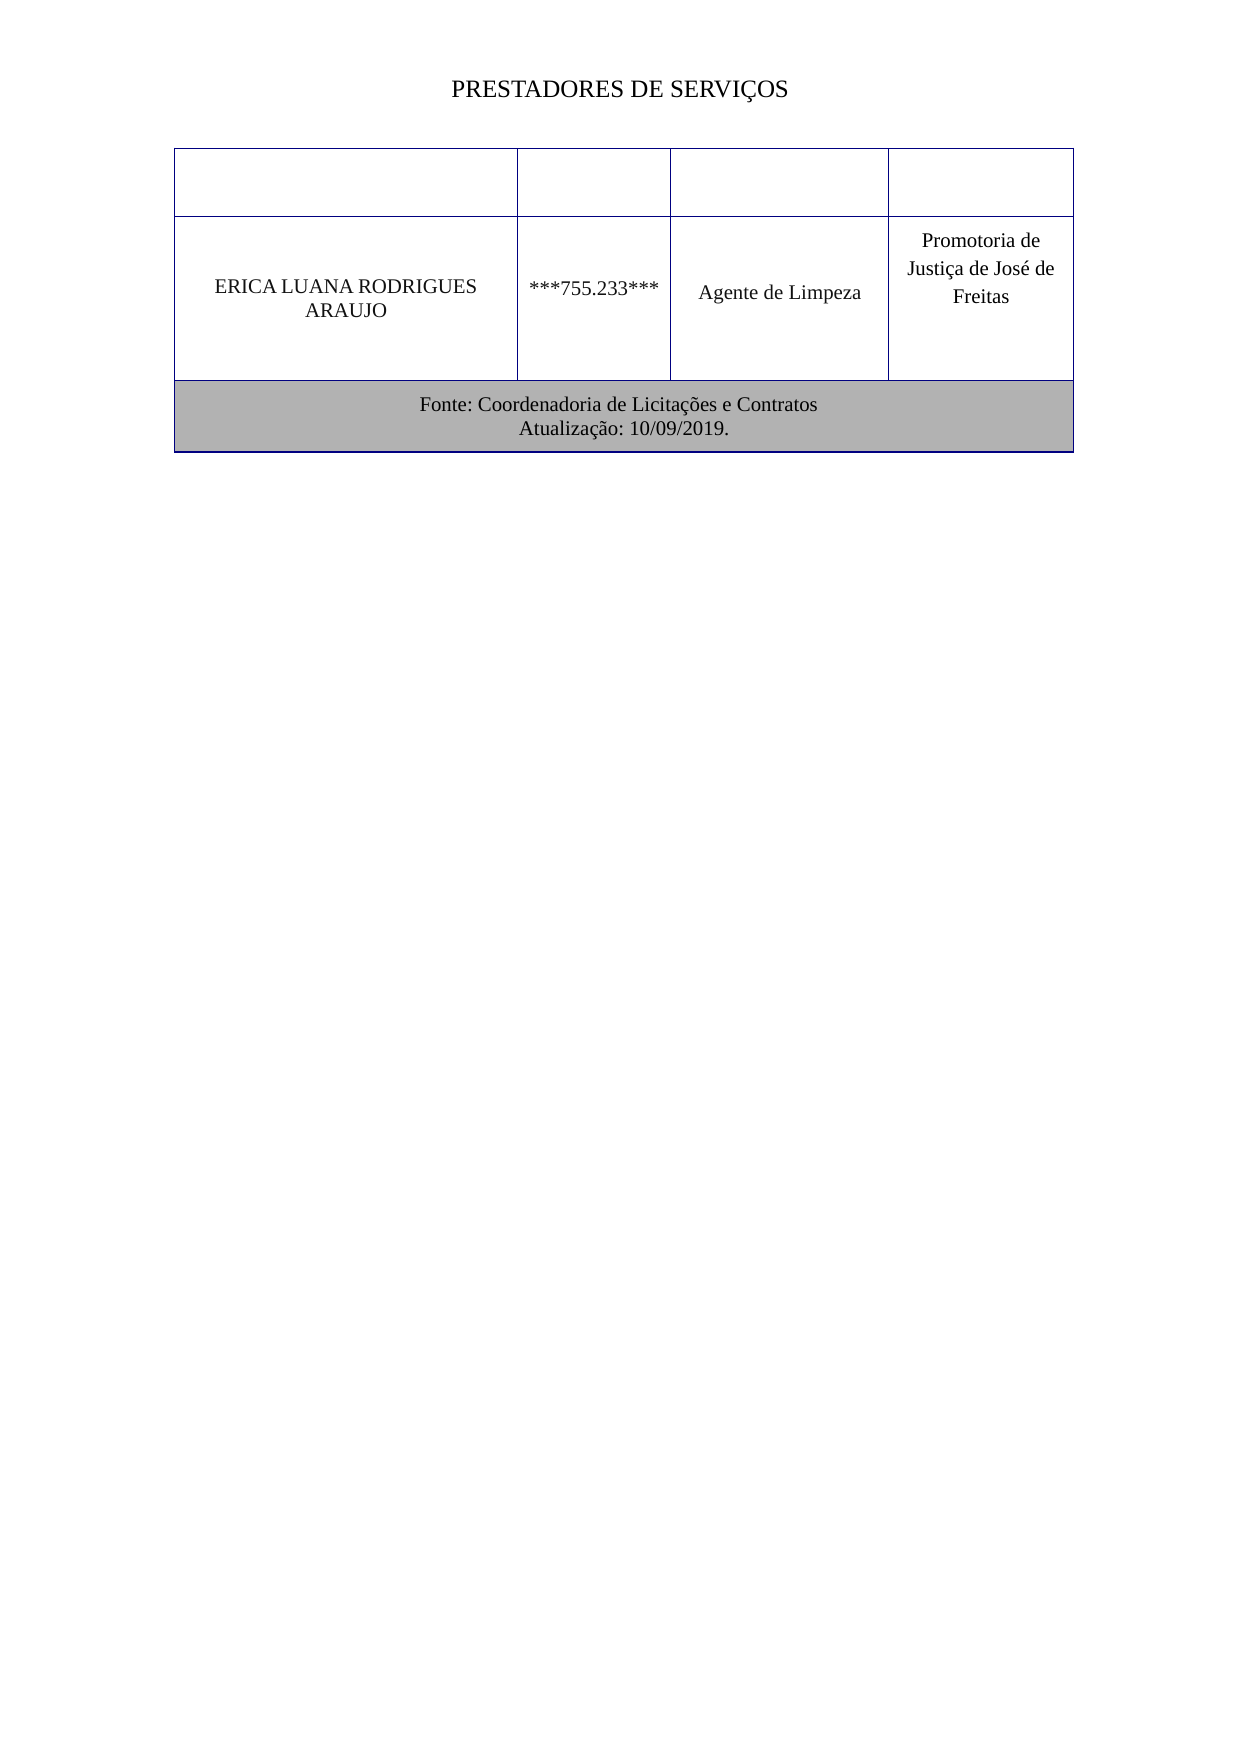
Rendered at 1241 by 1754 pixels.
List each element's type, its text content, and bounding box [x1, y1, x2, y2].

table_cell Promotoria de Justiça de José de Freitas [889, 217, 1073, 380]
table_cell [175, 149, 517, 216]
table_cell ERICA LUANA RODRIGUES ARAUJO [175, 217, 517, 380]
table_cell [518, 149, 670, 216]
table_cell [889, 149, 1073, 216]
table_cell Fonte: Coordenadoria de Licitações e Contratos Atualização: 10/09/2019. [175, 381, 1073, 451]
table_cell [671, 149, 888, 216]
table_cell Agente de Limpeza [671, 217, 888, 380]
table_cell ***755.233*** [518, 217, 670, 380]
